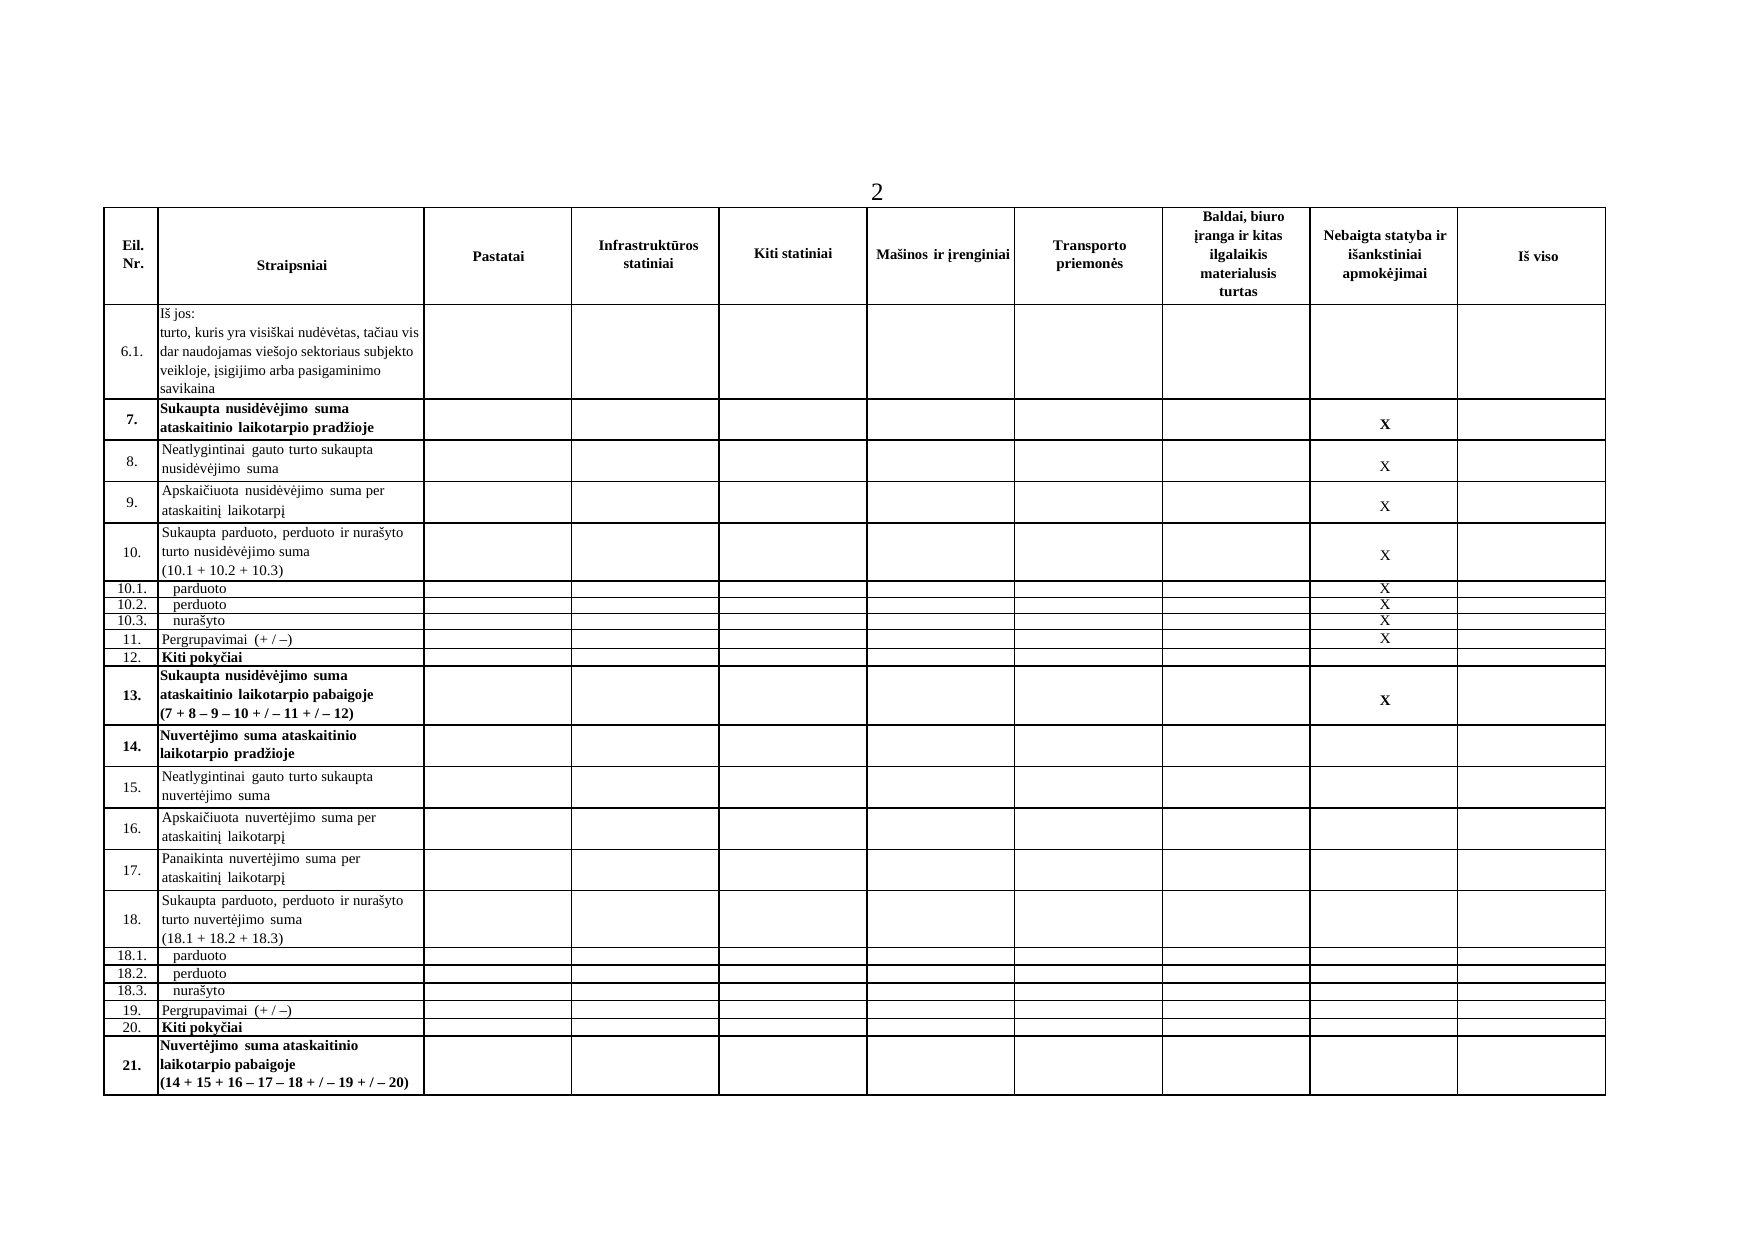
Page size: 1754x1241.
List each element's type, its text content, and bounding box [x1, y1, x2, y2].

table_cell [1458, 809, 1605, 848]
table_cell [572, 984, 718, 1000]
table_cell [572, 305, 718, 398]
table_cell [425, 1037, 571, 1094]
table_header Nebaigta statyba ir išankstiniai apmokėjimai [1311, 208, 1457, 303]
table_cell [1163, 891, 1309, 947]
table_cell [572, 1037, 718, 1094]
table_cell [425, 726, 571, 766]
table_cell [1015, 667, 1162, 724]
table_cell 10. [105, 524, 157, 580]
table_cell [1015, 1001, 1162, 1017]
table_cell 18. [105, 891, 157, 947]
table_cell Iš jos: turto, kuris yra visiškai nudėvėtas, tačiau vis dar naudojamas viešojo sektoriaus subjekto veikloje, įsigijimo arba pasigaminimo savikaina [159, 305, 423, 398]
table_cell 14. [105, 726, 157, 766]
table_cell 18.3. [105, 984, 157, 1000]
table_cell [720, 809, 866, 848]
table_cell [1458, 726, 1605, 766]
table_cell [425, 441, 571, 481]
table_cell [1458, 1019, 1605, 1035]
table_cell [1311, 948, 1457, 964]
table_cell [1458, 891, 1605, 947]
table_cell [868, 948, 1014, 964]
table_cell [425, 524, 571, 580]
table_cell [720, 726, 866, 766]
table_cell 12. [105, 649, 157, 665]
table_cell [425, 649, 571, 665]
table_cell 10.3. [105, 614, 157, 629]
table_cell [572, 809, 718, 848]
table_cell [572, 524, 718, 580]
table_cell [425, 1001, 571, 1017]
table_cell [425, 400, 571, 439]
table_cell [868, 767, 1014, 807]
table_cell [868, 966, 1014, 982]
table_cell [868, 482, 1014, 522]
table_cell X [1311, 482, 1457, 522]
table_cell [1015, 1019, 1162, 1035]
table_cell [572, 767, 718, 807]
table_cell [868, 1019, 1014, 1035]
table_cell [1163, 598, 1309, 613]
table_cell Sukaupta nusidėvėjimo suma ataskaitinio laikotarpio pabaigoje (7 + 8 – 9 – 10 + / – 11 + / – 12) [159, 667, 423, 724]
table_cell [572, 441, 718, 481]
table_cell Sukaupta parduoto, perduoto ir nurašyto turto nusidėvėjimo suma (10.1 + 10.2 + 10.3) [159, 524, 423, 580]
table_cell [425, 482, 571, 522]
table_cell [720, 441, 866, 481]
table_cell [425, 850, 571, 890]
table_cell [1311, 984, 1457, 1000]
table_cell [425, 582, 571, 596]
table_cell [425, 767, 571, 807]
table_cell [1163, 726, 1309, 766]
table_cell [1163, 630, 1309, 648]
table_cell [1015, 441, 1162, 481]
table_cell [1015, 948, 1162, 964]
table_cell 16. [105, 809, 157, 848]
table_cell [1015, 726, 1162, 766]
table_cell [720, 966, 866, 982]
table_cell 7. [105, 400, 157, 439]
table_cell Sukaupta parduoto, perduoto ir nurašyto turto nuvertėjimo suma (18.1 + 18.2 + 18.3) [159, 891, 423, 947]
table_cell [572, 1001, 718, 1017]
table_cell [1015, 482, 1162, 522]
table_header Mašinos ir įrenginiai [868, 208, 1014, 303]
table_cell 20. [105, 1019, 157, 1035]
table_cell [1311, 1037, 1457, 1094]
table_cell [720, 948, 866, 964]
table_cell X [1311, 400, 1457, 439]
table_cell [1458, 1037, 1605, 1094]
table_cell [868, 524, 1014, 580]
table_cell [1458, 614, 1605, 629]
table_cell 19. [105, 1001, 157, 1017]
table_cell [1458, 482, 1605, 522]
table_cell 11. [105, 630, 157, 648]
table_cell [1458, 767, 1605, 807]
table_cell X [1311, 667, 1457, 724]
table_cell [720, 1037, 866, 1094]
table_cell [1163, 482, 1309, 522]
table_cell Sukaupta nusidėvėjimo suma ataskaitinio laikotarpio pradžioje [159, 400, 423, 439]
table_cell Pergrupavimai (+ / –) [159, 1001, 423, 1017]
table_cell [720, 305, 866, 398]
table_cell [1015, 850, 1162, 890]
table_cell [1458, 667, 1605, 724]
table_cell parduoto [159, 948, 423, 964]
table_cell [1163, 582, 1309, 596]
table_cell [868, 1037, 1014, 1094]
table_cell [868, 984, 1014, 1000]
table_cell Panaikinta nuvertėjimo suma per ataskaitinį laikotarpį [159, 850, 423, 890]
table_cell [720, 630, 866, 648]
table_cell [1015, 400, 1162, 439]
table_cell [868, 1001, 1014, 1017]
table_cell Neatlygintinai gauto turto sukaupta nusidėvėjimo suma [159, 441, 423, 481]
table_cell 10.1. [105, 582, 157, 596]
table_cell [1458, 441, 1605, 481]
table_cell X [1311, 524, 1457, 580]
table_cell [720, 400, 866, 439]
table_cell [720, 891, 866, 947]
table_cell X [1311, 441, 1457, 481]
table_cell [1163, 1001, 1309, 1017]
table_cell [1015, 524, 1162, 580]
table_cell [720, 614, 866, 629]
table_cell Kiti pokyčiai [159, 649, 423, 665]
table_cell [1163, 649, 1309, 665]
table_cell [1311, 767, 1457, 807]
table_cell Nuvertėjimo suma ataskaitinio laikotarpio pradžioje [159, 726, 423, 766]
table_cell [1458, 850, 1605, 890]
table_cell [868, 649, 1014, 665]
table_cell [868, 598, 1014, 613]
table_header Kiti statiniai [720, 208, 866, 303]
table_cell [572, 582, 718, 596]
table_cell [1458, 966, 1605, 982]
table_cell [1163, 948, 1309, 964]
table_cell [1163, 850, 1309, 890]
table_cell 21. [105, 1037, 157, 1094]
table_cell [1311, 726, 1457, 766]
table_cell Pergrupavimai (+ / –) [159, 630, 423, 648]
table_cell [572, 482, 718, 522]
table_cell [868, 582, 1014, 596]
table_cell [1163, 1037, 1309, 1094]
table_cell parduoto [159, 582, 423, 596]
table_cell [1163, 966, 1309, 982]
table_cell [868, 726, 1014, 766]
table_cell X [1311, 582, 1457, 596]
table_cell [1458, 305, 1605, 398]
table_cell [1458, 598, 1605, 613]
table_cell 13. [105, 667, 157, 724]
table_cell [572, 614, 718, 629]
table_cell 18.2. [105, 966, 157, 982]
table_cell [425, 598, 571, 613]
table_header Straipsniai [159, 208, 423, 303]
table_cell [1458, 948, 1605, 964]
table_cell perduoto [159, 598, 423, 613]
table_cell [1163, 400, 1309, 439]
table_cell X [1311, 630, 1457, 648]
table_cell [720, 482, 866, 522]
table_cell X [1311, 614, 1457, 629]
table_cell nurašyto [159, 614, 423, 629]
table_cell Apskaičiuota nusidėvėjimo suma per ataskaitinį laikotarpį [159, 482, 423, 522]
table_cell [425, 966, 571, 982]
table_cell X [1311, 598, 1457, 613]
table_cell 15. [105, 767, 157, 807]
table_cell [720, 984, 866, 1000]
table_cell [425, 305, 571, 398]
table_cell [1163, 984, 1309, 1000]
table_cell [1015, 1037, 1162, 1094]
table_header Pastatai [425, 208, 571, 303]
table_cell [1458, 524, 1605, 580]
table_cell [868, 891, 1014, 947]
table_cell [1311, 850, 1457, 890]
table_cell [868, 614, 1014, 629]
table_cell [1458, 630, 1605, 648]
table_cell [720, 598, 866, 613]
table_cell [572, 850, 718, 890]
table_cell [720, 1019, 866, 1035]
table_header Iš viso [1458, 208, 1605, 303]
table_cell [1458, 649, 1605, 665]
table_cell [425, 984, 571, 1000]
table_cell [572, 891, 718, 947]
table_cell [425, 630, 571, 648]
table_cell [720, 850, 866, 890]
table_cell [1163, 305, 1309, 398]
table_cell [720, 1001, 866, 1017]
table_cell [1311, 649, 1457, 665]
table_cell [572, 726, 718, 766]
table_cell [1163, 667, 1309, 724]
table_cell [1311, 305, 1457, 398]
table_cell [1163, 441, 1309, 481]
table_cell [425, 809, 571, 848]
table_cell [1311, 966, 1457, 982]
table_cell [1311, 809, 1457, 848]
table_cell [868, 441, 1014, 481]
table_cell [572, 1019, 718, 1035]
table_cell [1163, 524, 1309, 580]
table_cell [1015, 767, 1162, 807]
table_cell 8. [105, 441, 157, 481]
table_cell [425, 667, 571, 724]
table_cell perduoto [159, 966, 423, 982]
table_cell [1015, 598, 1162, 613]
table_cell 18.1. [105, 948, 157, 964]
table_header Transporto priemonės [1015, 208, 1162, 303]
table_cell [1015, 630, 1162, 648]
table_cell 10.2. [105, 598, 157, 613]
table_cell [1458, 582, 1605, 596]
table_cell [1015, 891, 1162, 947]
table_cell [572, 966, 718, 982]
table_cell [1015, 649, 1162, 665]
table_cell [720, 649, 866, 665]
table_cell [572, 667, 718, 724]
table_cell [572, 400, 718, 439]
table_cell Neatlygintinai gauto turto sukaupta nuvertėjimo suma [159, 767, 423, 807]
table_cell [425, 1019, 571, 1035]
table_cell [720, 582, 866, 596]
table_cell [1015, 966, 1162, 982]
table_cell [868, 305, 1014, 398]
table_cell [1163, 614, 1309, 629]
table_cell 17. [105, 850, 157, 890]
table_cell [1458, 984, 1605, 1000]
table_cell [1311, 891, 1457, 947]
table_cell [1311, 1019, 1457, 1035]
table_cell [868, 630, 1014, 648]
table_cell [1015, 809, 1162, 848]
table_cell [1163, 767, 1309, 807]
table_cell [425, 891, 571, 947]
table_cell [572, 630, 718, 648]
table_cell [1458, 1001, 1605, 1017]
table_header Eil. Nr. [105, 208, 157, 303]
table_cell [1311, 1001, 1457, 1017]
table_cell [868, 850, 1014, 890]
table_cell [1015, 614, 1162, 629]
table_cell 6.1. [105, 305, 157, 398]
table_cell [572, 649, 718, 665]
table_cell [1458, 400, 1605, 439]
table_cell [1015, 305, 1162, 398]
table_cell [572, 948, 718, 964]
table_cell [425, 948, 571, 964]
table_cell [572, 598, 718, 613]
table_cell [868, 809, 1014, 848]
table_cell [1163, 809, 1309, 848]
table_cell [1015, 582, 1162, 596]
table_cell [720, 767, 866, 807]
table_cell [720, 524, 866, 580]
table_cell [720, 667, 866, 724]
table_cell [868, 400, 1014, 439]
table_cell nurašyto [159, 984, 423, 1000]
table_cell Nuvertėjimo suma ataskaitinio laikotarpio pabaigoje (14 + 15 + 16 – 17 – 18 + / – 19 + / – 20) [159, 1037, 423, 1094]
table_cell Kiti pokyčiai [159, 1019, 423, 1035]
table_cell Apskaičiuota nuvertėjimo suma per ataskaitinį laikotarpį [159, 809, 423, 848]
table_cell [425, 614, 571, 629]
table_cell [1163, 1019, 1309, 1035]
table_cell [868, 667, 1014, 724]
table_cell 9. [105, 482, 157, 522]
table_header Baldai, biuro įranga ir kitas ilgalaikis materialusis turtas [1163, 208, 1309, 303]
table_header Infrastruktūros statiniai [572, 208, 718, 303]
table_cell [1015, 984, 1162, 1000]
